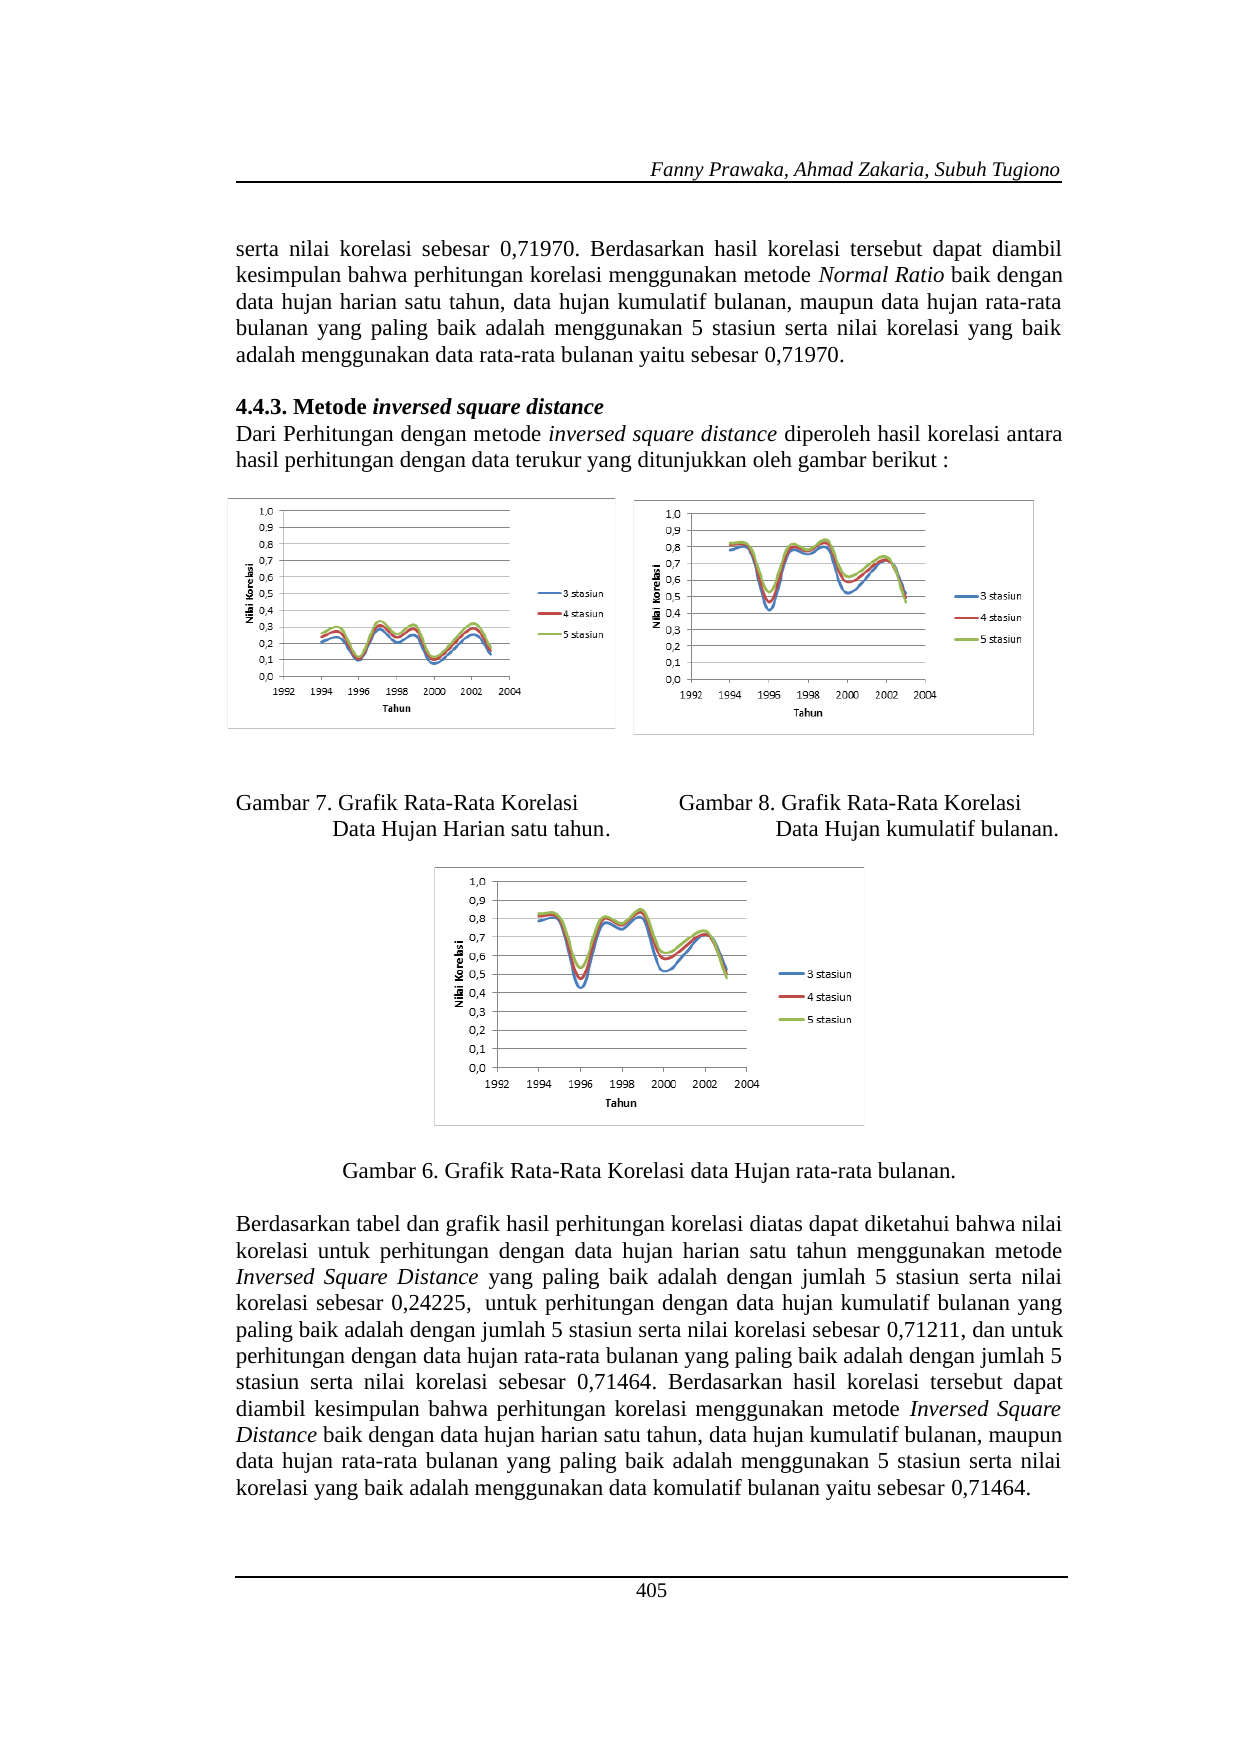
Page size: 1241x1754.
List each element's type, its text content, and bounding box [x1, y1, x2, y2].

text serta nilai korelasi sebesar 0,71970. Berdasarkan hasil korelasi tersebut dapat diambil kesimpulan bahwa perhitungan korelasi menggunakan metode Normal Ratio baik dengan data hujan harian satu tahun, data hujan kumulatif bulanan, maupun data hujan rata-rata bulanan yang paling baik adalah menggunakan 5 stasiun serta nilai korelasi yang baik adalah menggunakan data rata-rata bulanan yaitu sebesar 0,71970. [236, 235, 1063, 367]
text 4.4.3. Metode inversed square distance [236, 393, 1063, 420]
text Gambar 6. Grafik Rata-Rata Korelasi data Hujan rata-rata bulanan. [236, 1158, 1063, 1184]
picture [227, 498, 616, 729]
text Data Hujan Harian satu tahun . Data Hujan kumulatif bulanan. [236, 815, 1063, 841]
text Dari Perhitungan dengan metode inversed square distance diperoleh hasil korelasi antara hasil perhitungan dengan data terukur yang ditunjukkan oleh gambar berikut : [236, 420, 1063, 472]
text Gambar 7. Grafik Rata-Rata Korelasi Gambar 8. Grafik Rata-Rata Korelasi [236, 789, 1063, 815]
text Berdasarkan tabel dan grafik hasil perhitungan korelasi diatas dapat diketahui bahwa nilai korelasi untuk perhitungan dengan data hujan harian satu tahun menggunakan metode Inversed Square Distance yang paling baik adalah dengan jumlah 5 stasiun serta nilai korelasi sebesar 0,24225, untuk perhitungan dengan data hujan kumulatif bulanan yang paling baik adalah dengan jumlah 5 stasiun serta nilai korelasi sebesar 0,71211, dan untuk perhitungan dengan data hujan rata-rata bulanan yang paling baik adalah dengan jumlah 5 stasiun serta nilai korelasi sebesar 0,71464. Berdasarkan hasil korelasi tersebut dapat diambil kesimpulan bahwa perhitungan korelasi menggunakan metode Inversed Square Distance baik dengan data hujan harian satu tahun, data hujan kumulatif bulanan, maupun data hujan rata-rata bulanan yang paling baik adalah menggunakan 5 stasiun serta nilai korelasi yang baik adalah menggunakan data komulatif bulanan yaitu sebesar 0,71464. [236, 1210, 1063, 1500]
picture [633, 500, 1034, 735]
picture [434, 867, 865, 1126]
